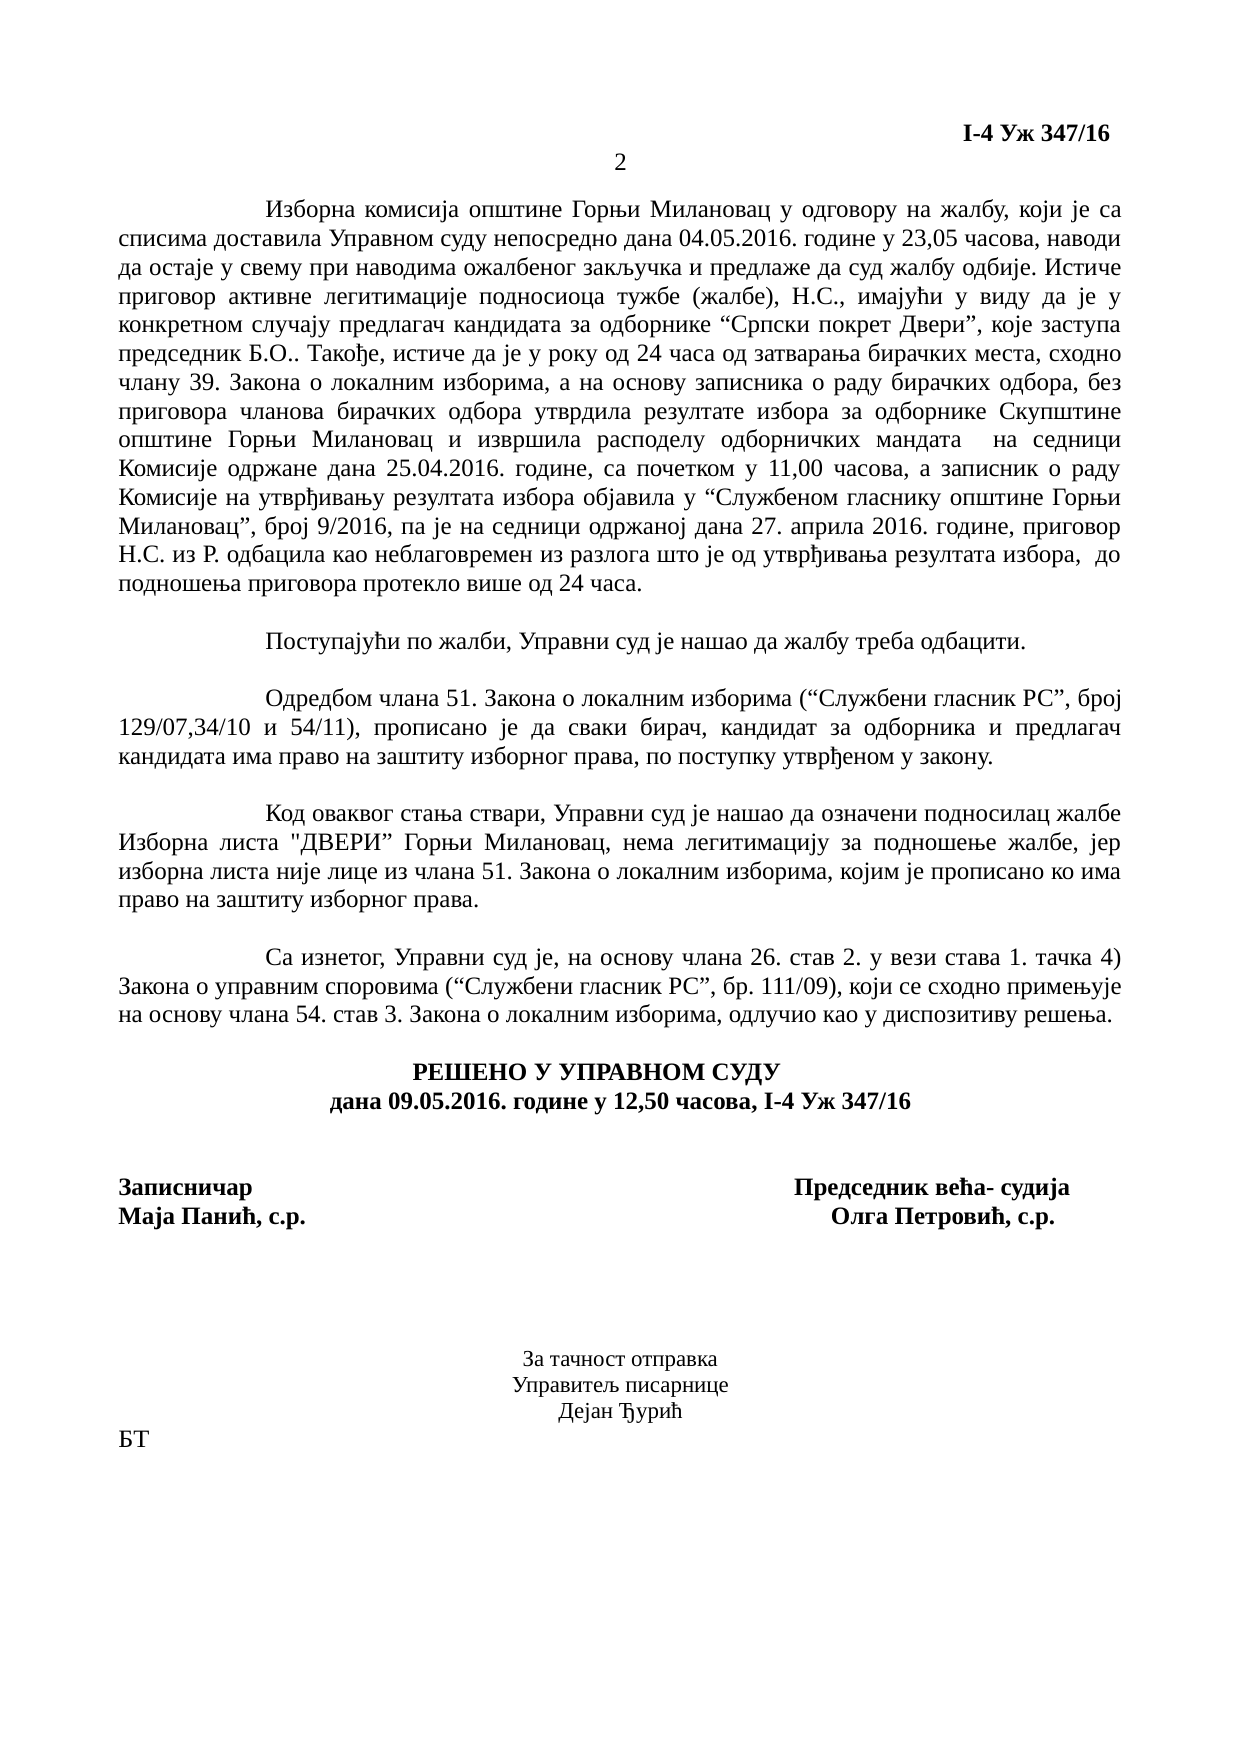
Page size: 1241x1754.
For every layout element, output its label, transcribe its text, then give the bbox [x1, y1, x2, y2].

text РЕШЕНО У УПРАВНОМ СУДУ [118, 1057, 1122, 1086]
text Са изнетог, Управни суд је, на основу члана 26. став 2. у вези става 1. тачка 4) Закона о управним споровима (“Службени гласник РС”, бр. 111/09), који се сходно примењује на основу члана 54. став 3. Закона о локалним изборима, одлучио као у диспозитиву решења. [118, 942, 1122, 1028]
text За тачност отправка [118, 1344, 1122, 1371]
text Записничар Председник већа- судија [118, 1172, 1122, 1201]
text Дејан Ђурић [118, 1397, 1122, 1424]
text дана 09.05.2016. године у 12,50 часова, I-4 Уж 347/16 [118, 1086, 1122, 1114]
text Изборна комисија општине Горњи Милановац у одговору на жалбу, који је са списима доставила Управном суду непосредно дана 04.05.2016. године у 23,05 часова, наводи да остаје у свему при наводима ожалбеног закључка и предлаже да суд жалбу одбије. Истиче приговор активне легитимације подносиоца тужбе (жалбе), Н.С., имајући у виду да је у конкретном случају предлагач кандидата за одборнике “Српски покрет Двери”, које заступа председник Б.О.. Такође, истиче да је у року од 24 часа од затварања бирачких места, сходно члану 39. Закона о локалним изборима, а на основу записника о раду бирачких одбора, без приговора чланова бирачких одбора утврдила резултате избора за одборнике Скупштине општине Горњи Милановац и извршила расподелу одборничких мандата на седници Комисије одржане дана 25.04.2016. године, са почетком у 11,00 часова, а записник о раду Комисије на утврђивању резултата избора објавила у “Службеном гласнику општине Горњи Милановац”, број 9/2016, па је на седници одржаној дана 27. априла 2016. године, приговор Н.С. из Р. одбацила као неблаговремен из разлога што је од утврђивања резултата избора, до подношења приговора протекло више од 24 часа. [118, 194, 1122, 597]
text Поступајући по жалби, Управни суд је нашао да жалбу треба одбацити. [118, 626, 1122, 654]
text Одредбом члана 51. Закона о локалним изборима (“Службени гласник РС”, број 129/07,34/10 и 54/11), прописано је да сваки бирач, кандидат за одборника и предлагач кандидата има право на заштиту изборног права, по поступку утврђеном у закону. [118, 683, 1122, 769]
text Маја Панић, с.р. Олга Петровић, с.р. [118, 1201, 1122, 1229]
text Код оваквог стања ствари, Управни суд је нашао да означени подносилац жалбе Изборна листа "ДВЕРИ” Горњи Милановац, нема легитимацију за подношење жалбе, јер изборна листа није лице из члана 51. Закона о локалним изборима, којим је прописано ко има право на заштиту изборног права. [118, 798, 1122, 913]
text Управитељ писарнице [118, 1371, 1122, 1397]
text БТ [118, 1424, 1122, 1452]
